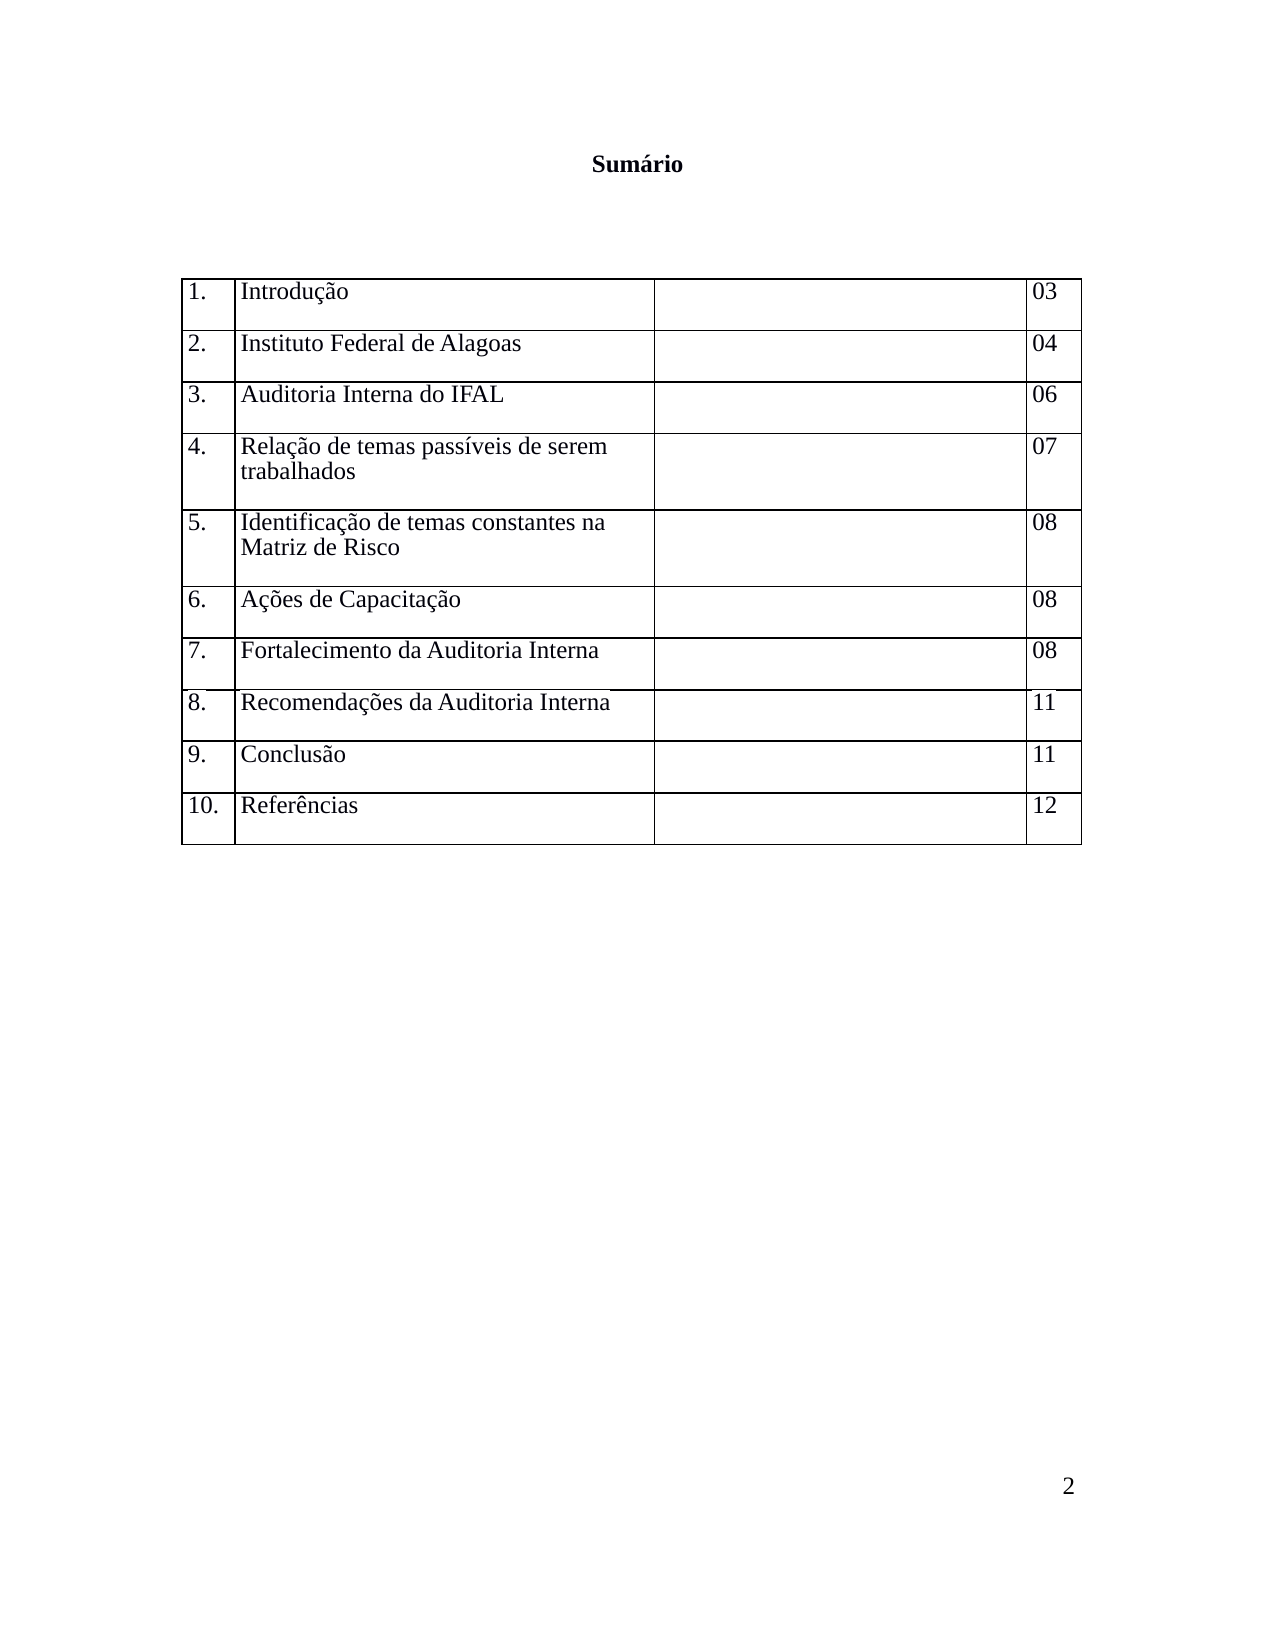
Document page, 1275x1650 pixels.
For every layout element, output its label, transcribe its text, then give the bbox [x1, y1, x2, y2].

table_cell [655, 639, 1026, 689]
table_cell [655, 511, 1026, 586]
table_header 1. [183, 280, 234, 329]
table_cell 04 [1027, 331, 1081, 381]
table_cell 9. [183, 742, 234, 792]
table_cell 2. [183, 331, 234, 381]
table_cell Auditoria Interna do IFAL [236, 383, 654, 433]
table_cell Identificação de temas constantes na Matriz de Risco [236, 511, 654, 586]
table_cell 7. [183, 639, 234, 689]
table_cell 08 [1027, 587, 1081, 637]
table_cell 06 [1027, 383, 1081, 433]
table_cell Ações de Capacitação [236, 587, 654, 637]
table_cell 11 [1027, 691, 1081, 740]
table_cell [655, 587, 1026, 637]
table_cell 5. [183, 511, 234, 586]
table_cell 6. [183, 587, 234, 637]
table_cell Instituto Federal de Alagoas [236, 331, 654, 381]
table_cell [655, 691, 1026, 740]
table_header Introdução [236, 280, 654, 329]
table_cell [655, 383, 1026, 433]
table_cell [655, 742, 1026, 792]
table_cell Fortalecimento da Auditoria Interna [236, 639, 654, 689]
table_header 03 [1027, 280, 1081, 329]
table_cell 12 [1027, 794, 1081, 843]
table_header [655, 280, 1026, 329]
table_cell Relação de temas passíveis de serem trabalhados [236, 434, 654, 509]
table_cell [655, 794, 1026, 843]
table_cell Referências [236, 794, 654, 843]
table_cell Conclusão [236, 742, 654, 792]
table_cell 4. [183, 434, 234, 509]
table_cell 07 [1027, 434, 1081, 509]
table_cell 08 [1027, 511, 1081, 586]
table_cell 10. [183, 794, 234, 843]
table_cell 3. [183, 383, 234, 433]
table_cell 11 [1027, 742, 1081, 792]
table_cell 08 [1027, 639, 1081, 689]
table_cell [655, 434, 1026, 509]
table_cell 8. [183, 691, 234, 740]
table_cell Recomendações da Auditoria Interna [236, 691, 654, 740]
text Sumário [187, 150, 1087, 179]
table_cell [655, 331, 1026, 381]
